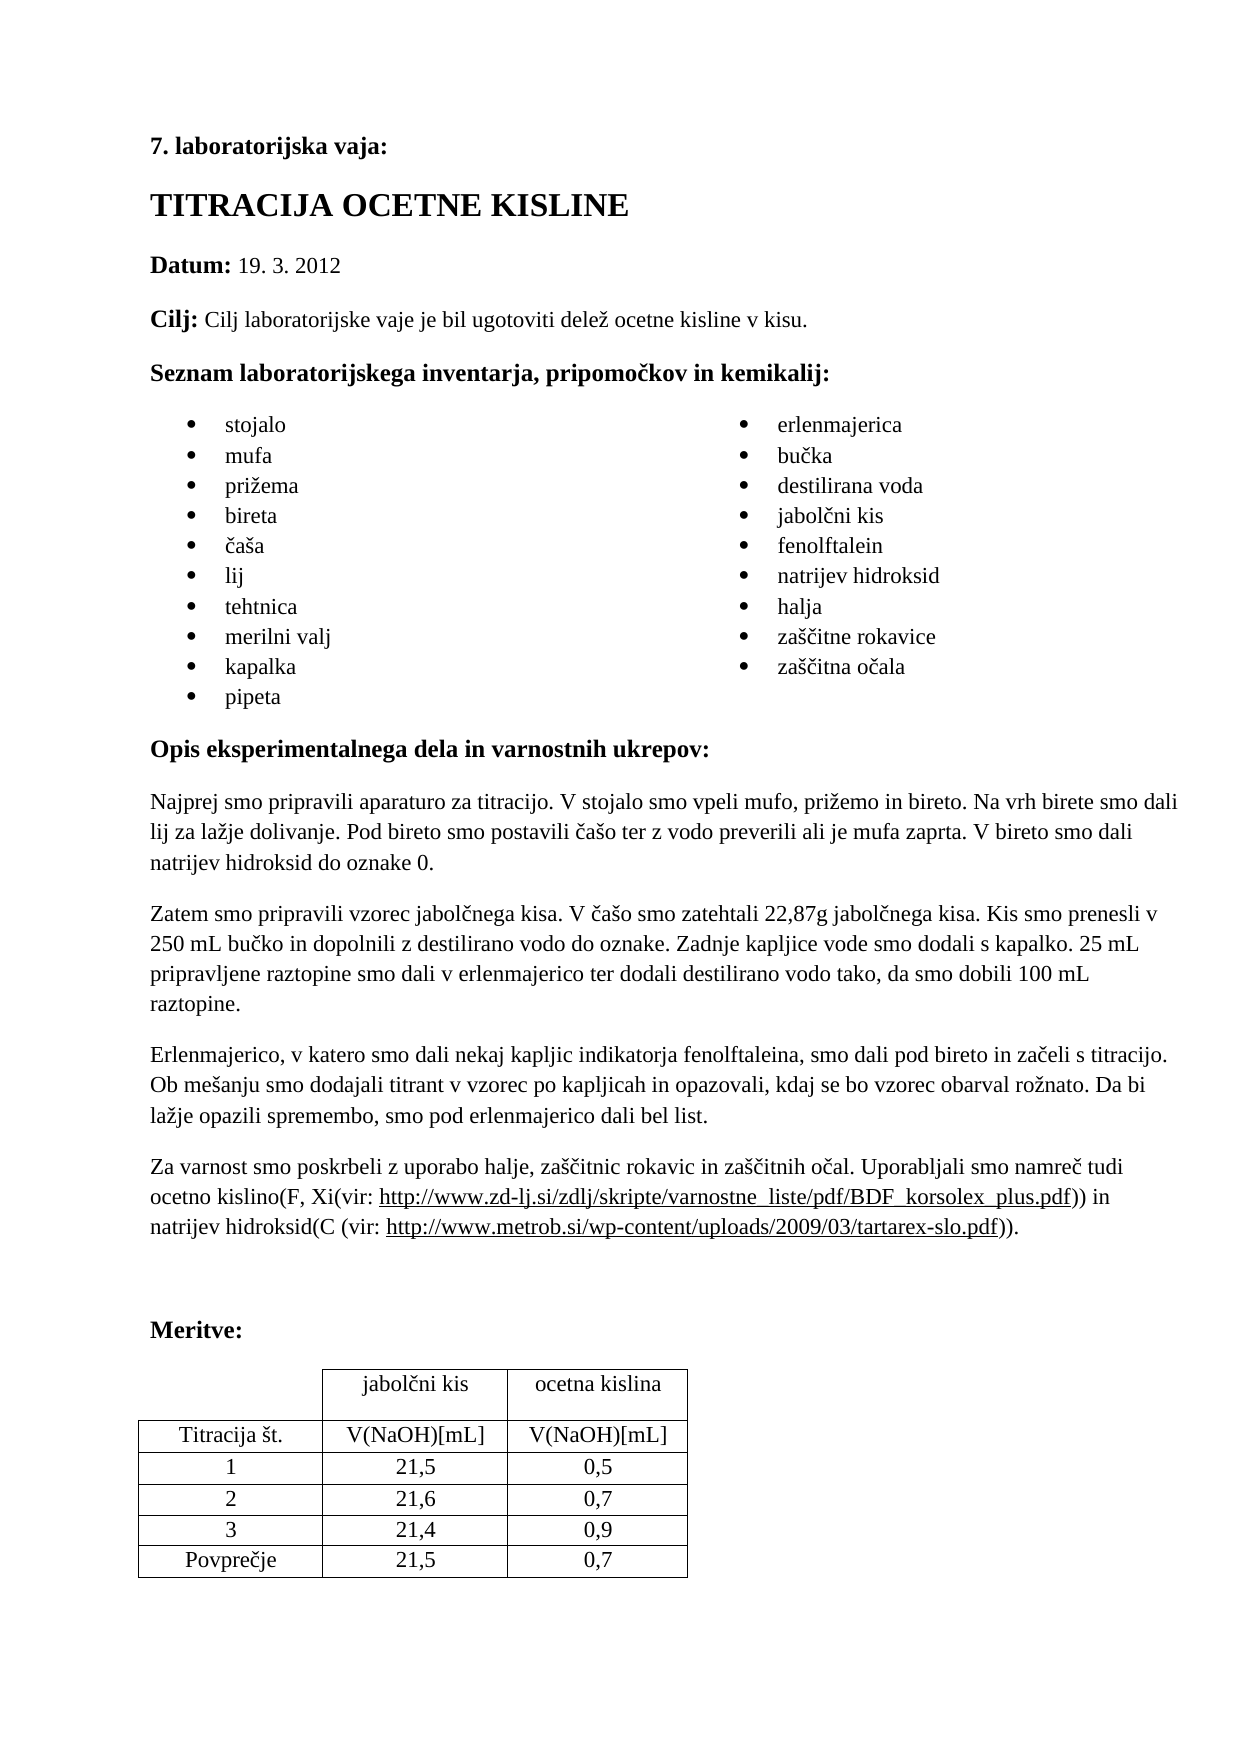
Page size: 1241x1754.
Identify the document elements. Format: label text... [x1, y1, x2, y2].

list stojalo [187, 411, 629, 438]
table_cell 21,5 [323, 1453, 507, 1484]
list mufa [187, 442, 629, 468]
list halja [740, 593, 1181, 619]
table_cell V(NaOH)[mL] [323, 1421, 507, 1452]
table_cell Povprečje [139, 1546, 322, 1577]
text Za varnost smo poskrbeli z uporabo halje, zaščitnic rokavic in zaščitnih očal. Uporabljali smo namreč tudi ocetno kislino(F, Xi(vir: http://www.zd-lj.si/zdlj/skripte/varnostne_liste/pdf/BDF_korsolex_plus.pdf)) in natrijev hidroksid(C (vir: http://www.metrob.si/wp-content/uploads/2009/03/tartarex-slo.pdf)). [150, 1153, 1181, 1239]
list fenolftalein [740, 532, 1181, 559]
table_cell 0,9 [508, 1516, 687, 1545]
text Opis eksperimentalnega dela in varnostnih ukrepov: [150, 734, 1181, 763]
text Cilj: Cilj laboratorijske vaje je bil ugotoviti delež ocetne kisline v kisu. [150, 304, 1181, 332]
list natrijev hidroksid [740, 562, 1181, 589]
table_cell 3 [139, 1516, 322, 1545]
list kapalka [187, 653, 629, 679]
text TITRACIJA OCETNE KISLINE [150, 185, 1181, 223]
text 7. laboratorijska vaja: [150, 131, 1181, 160]
table_cell 21,6 [323, 1485, 507, 1514]
list bireta [187, 502, 629, 528]
table_cell Titracija št. [139, 1421, 322, 1452]
table_header ocetna kislina [508, 1370, 687, 1420]
table_cell 21,4 [323, 1516, 507, 1545]
list lij [187, 562, 629, 589]
list zaščitna očala [740, 653, 1181, 679]
table_cell 21,5 [323, 1546, 507, 1577]
table_cell 2 [139, 1485, 322, 1514]
table_header jabolčni kis [323, 1370, 507, 1420]
list destilirana voda [740, 472, 1181, 498]
table_header [138, 1369, 322, 1420]
list merilni valj [187, 623, 629, 649]
text Erlenmajerico, v katero smo dali nekaj kapljic indikatorja fenolftaleina, smo dali pod bireto in začeli s titracijo. Ob mešanju smo dodajali titrant v vzorec po kapljicah in opazovali, kdaj se bo vzorec obarval rožnato. Da bi lažje opazili spremembo, smo pod erlenmajerico dali bel list. [150, 1041, 1181, 1128]
text Zatem smo pripravili vzorec jabolčnega kisa. V čašo smo zatehtali 22,87g jabolčnega kisa. Kis smo prenesli v 250 mL bučko in dopolnili z destilirano vodo do oznake. Zadnje kapljice vode smo dodali s kapalko. 25 mL pripravljene raztopine smo dali v erlenmajerico ter dodali destilirano vodo tako, da smo dobili 100 mL raztopine. [150, 900, 1181, 1017]
list prižema [187, 472, 629, 498]
table_cell 0,7 [508, 1485, 687, 1514]
list pipeta [187, 683, 629, 710]
list zaščitne rokavice [740, 623, 1181, 649]
list bučka [740, 442, 1181, 468]
list jabolčni kis [740, 502, 1181, 528]
list erlenmajerica [740, 411, 1181, 438]
table_cell 0,7 [508, 1546, 687, 1577]
text Najprej smo pripravili aparaturo za titracijo. V stojalo smo vpeli mufo, prižemo in bireto. Na vrh birete smo dali lij za lažje dolivanje. Pod bireto smo postavili čašo ter z vodo preverili ali je mufa zaprta. V bireto smo dali natrijev hidroksid do oznake 0. [150, 788, 1181, 875]
list tehtnica [187, 593, 629, 619]
list čaša [187, 532, 629, 559]
text Seznam laboratorijskega inventarja, pripomočkov in kemikalij: [150, 358, 1181, 386]
text Meritve: [150, 1315, 1181, 1344]
table_cell V(NaOH)[mL] [508, 1421, 687, 1452]
table_cell 1 [139, 1453, 322, 1484]
table_cell 0,5 [508, 1453, 687, 1484]
text Datum: 19. 3. 2012 [150, 250, 1181, 279]
